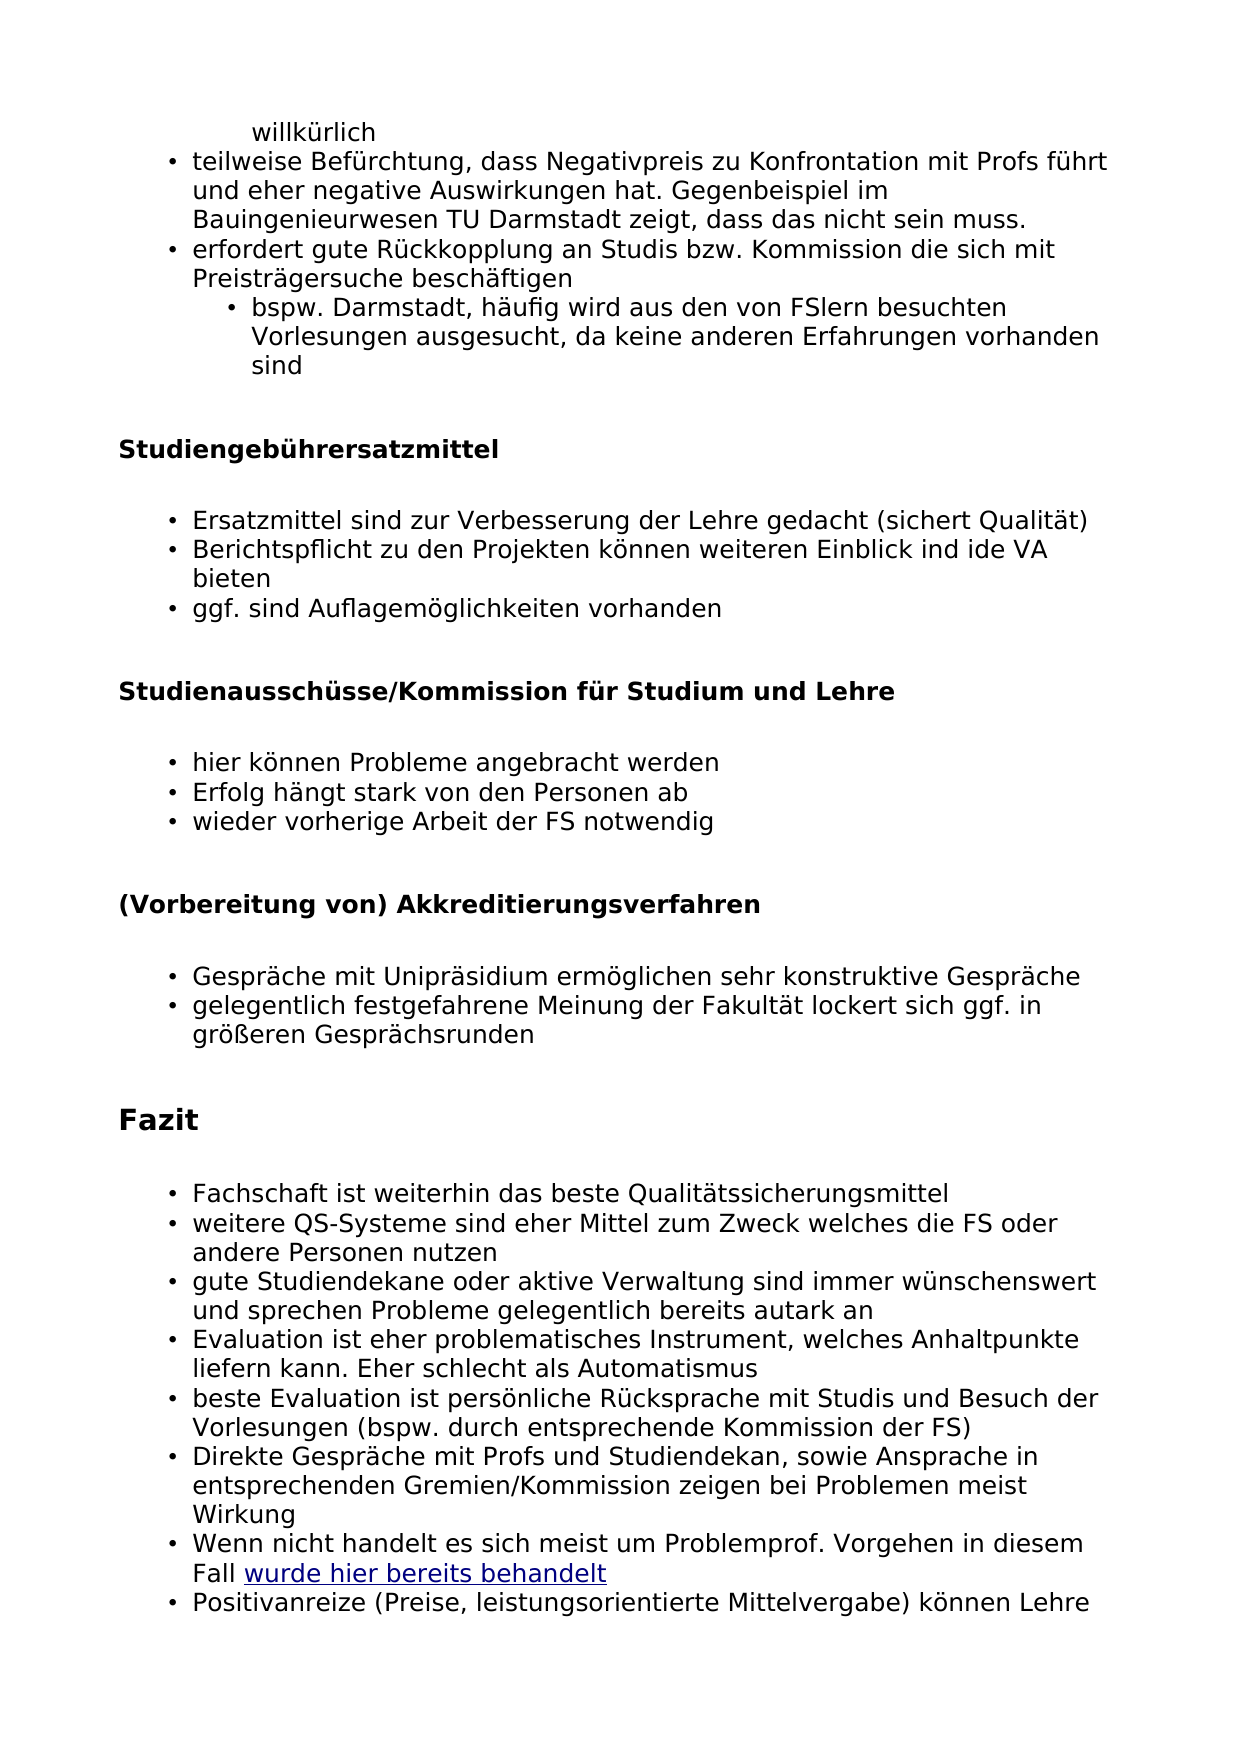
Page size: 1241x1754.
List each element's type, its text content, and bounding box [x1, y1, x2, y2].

list gute Studiendekane oder aktive Verwaltung sind immer wünschenswert und sprechen Probleme gelegentlich bereits autark an [177, 1267, 1122, 1325]
list Evaluation ist eher problematisches Instrument, welches Anhaltpunkte liefern kann. Eher schlecht als Automatismus [177, 1325, 1122, 1384]
list Wenn nicht handelt es sich meist um Problemprof. Vorgehen in diesem Fall wurde hier bereits behandelt [177, 1529, 1122, 1588]
list gelegentlich festgefahrene Meinung der Fakultät lockert sich ggf. in größeren Gesprächsrunden [177, 991, 1122, 1049]
list beste Evaluation ist persönliche Rücksprache mit Studis und Besuch der Vorlesungen (bspw. durch entsprechende Kommission der FS) [177, 1384, 1122, 1442]
list wieder vorherige Arbeit der FS notwendig [177, 807, 1122, 836]
list erfordert gute Rückkopplung an Studis bzw. Kommission die sich mit Preisträgersuche beschäftigen [177, 235, 1122, 293]
subtitle Studiengebührersatzmittel [118, 435, 1122, 464]
subtitle Fazit [118, 1104, 1122, 1138]
subtitle Studienausschüsse/Kommission für Studium und Lehre [118, 677, 1122, 707]
list Gespräche mit Unipräsidium ermöglichen sehr konstruktive Gespräche [177, 962, 1122, 991]
list weitere QS-Systeme sind eher Mittel zum Zweck welches die FS oder andere Personen nutzen [177, 1209, 1122, 1267]
list bspw. Darmstadt, häufig wird aus den von FSlern besuchten Vorlesungen ausgesucht, da keine anderen Erfahrungen vorhanden sind [236, 293, 1122, 381]
list willkürlich [236, 118, 1122, 147]
list hier können Probleme angebracht werden [177, 748, 1122, 778]
list Berichtspflicht zu den Projekten können weiteren Einblick ind ide VA bieten [177, 535, 1122, 594]
list Ersatzmittel sind zur Verbesserung der Lehre gedacht (sichert Qualität) [177, 506, 1122, 535]
list Fachschaft ist weiterhin das beste Qualitätssicherungsmittel [177, 1179, 1122, 1209]
subtitle (Vorbereitung von) Akkreditierungsverfahren [118, 891, 1122, 920]
list teilweise Befürchtung, dass Negativpreis zu Konfrontation mit Profs führt und eher negative Auswirkungen hat. Gegenbeispiel im Bauingenieurwesen TU Darmstadt zeigt, dass das nicht sein muss. [177, 147, 1122, 235]
list ggf. sind Auflagemöglichkeiten vorhanden [177, 594, 1122, 623]
list Positivanreize (Preise, leistungsorientierte Mittelvergabe) können Lehre [177, 1588, 1122, 1617]
list Direkte Gespräche mit Profs und Studiendekan, sowie Ansprache in entsprechenden Gremien/Kommission zeigen bei Problemen meist Wirkung [177, 1442, 1122, 1529]
list Erfolg hängt stark von den Personen ab [177, 778, 1122, 807]
